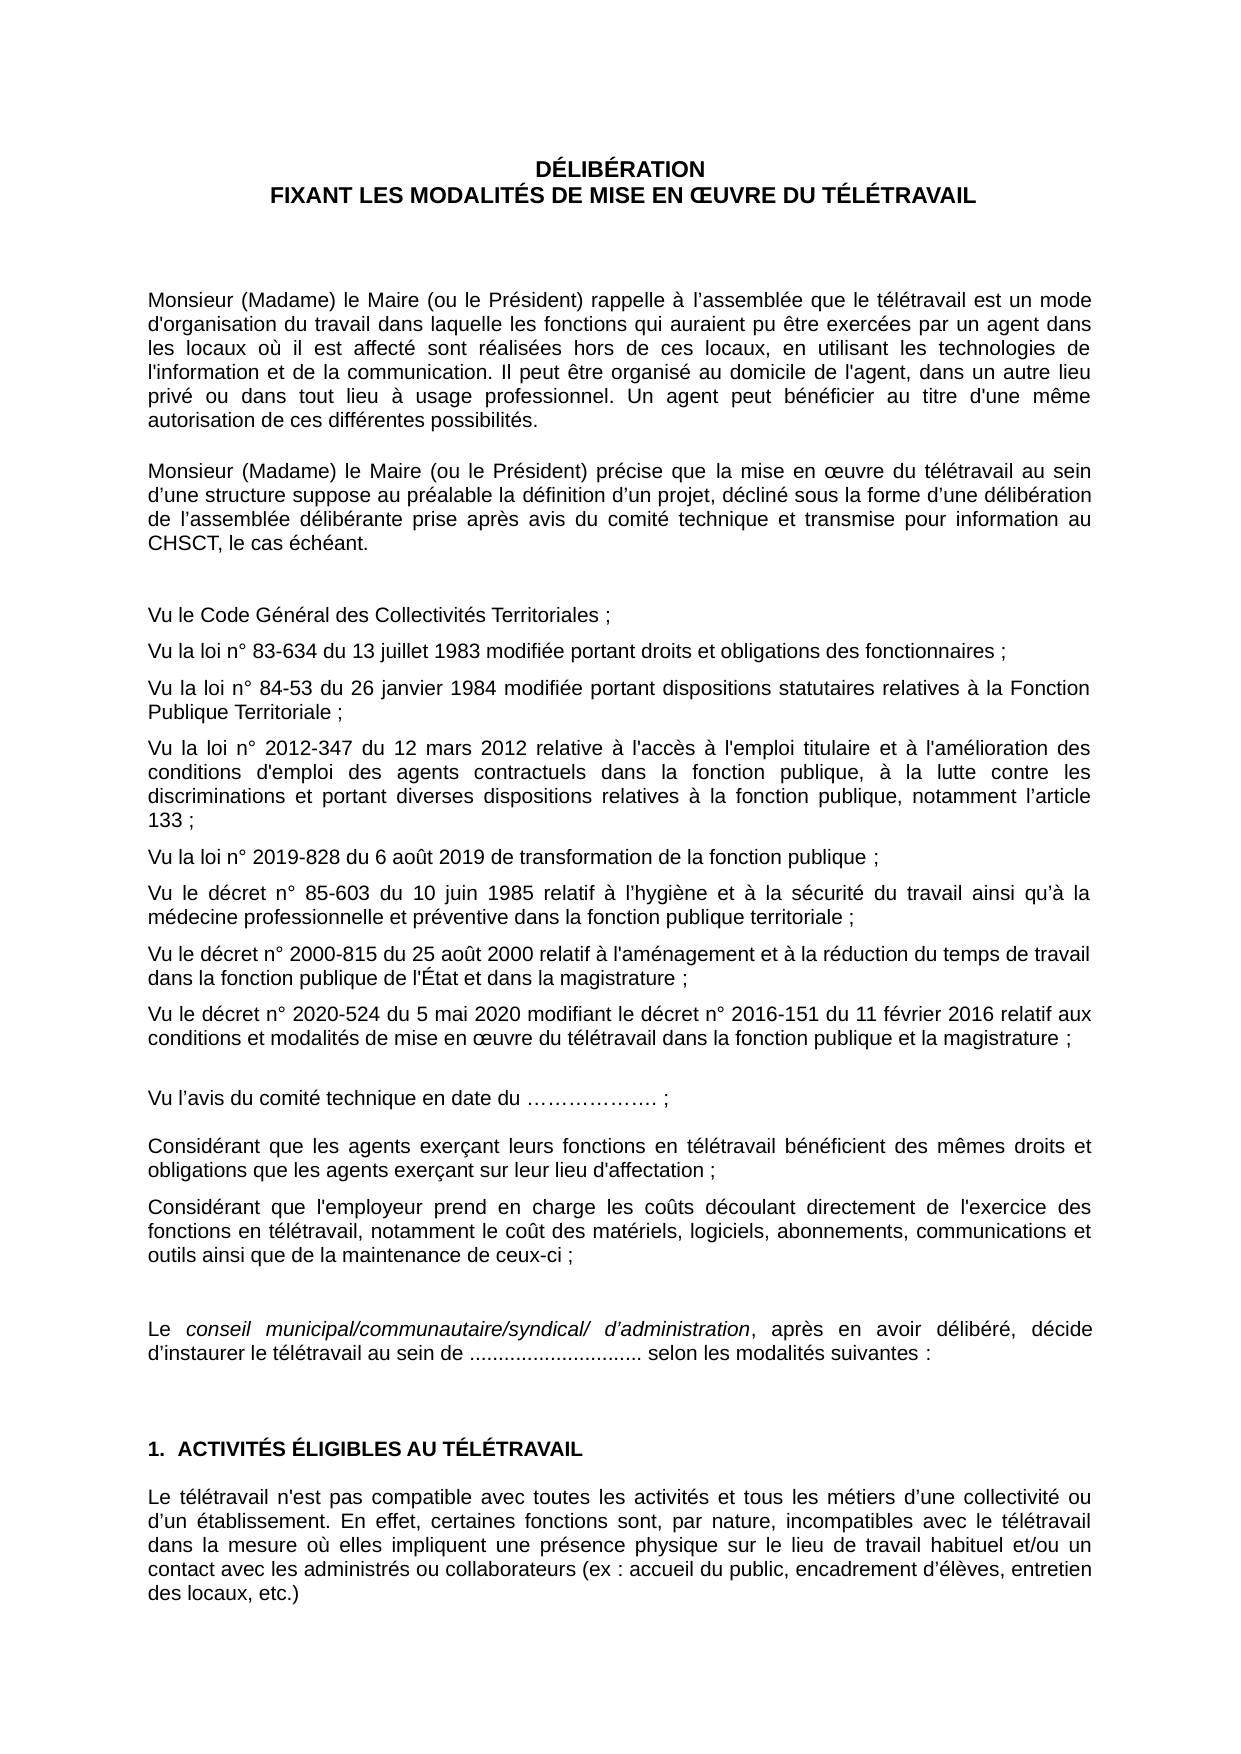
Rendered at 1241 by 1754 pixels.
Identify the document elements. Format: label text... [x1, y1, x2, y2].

text Vu le Code Général des Collectivités Territoriales ; [148, 603, 1093, 627]
text Vu le décret n° 2000-815 du 25 août 2000 relatif à l'aménagement et à la réduction du temps de travail dans la fonction publique de l'État et dans la magistrature ; [148, 941, 1093, 989]
text Vu la loi n° 83-634 du 13 juillet 1983 modifiée portant droits et obligations des fonctionnaires ; [148, 639, 1093, 663]
text FIXANT LES MODALITÉS DE MISE EN ŒUVRE DU TÉLÉTRAVAIL [148, 182, 1093, 209]
text Le conseil municipal/communautaire/syndical/ d’administration, après en avoir délibéré, décide d’instaurer le télétravail au sein de .............................. selon les modalités suivantes : [148, 1317, 1093, 1365]
text Vu le décret n° 85-603 du 10 juin 1985 relatif à l’hygiène et à la sécurité du travail ainsi qu’à la médecine professionnelle et préventive dans la fonction publique territoriale ; [148, 881, 1093, 929]
text Monsieur (Madame) le Maire (ou le Président) rappelle à l’assemblée que le télétravail est un mode d'organisation du travail dans laquelle les fonctions qui auraient pu être exercées par un agent dans les locaux où il est affecté sont réalisées hors de ces locaux, en utilisant les technologies de l'information et de la communication. Il peut être organisé au domicile de l'agent, dans un autre lieu privé ou dans tout lieu à usage professionnel. Un agent peut bénéficier au titre d'une même autorisation de ces différentes possibilités. [148, 288, 1093, 432]
text Considérant que les agents exerçant leurs fonctions en télétravail bénéficient des mêmes droits et obligations que les agents exerçant sur leur lieu d'affectation ; [148, 1134, 1093, 1182]
text Vu le décret n° 2020-524 du 5 mai 2020 modifiant le décret n° 2016-151 du 11 février 2016 relatif aux conditions et modalités de mise en œuvre du télétravail dans la fonction publique et la magistrature ; [148, 1002, 1093, 1050]
text DÉLIBÉRATION [148, 156, 1093, 182]
text Vu la loi n° 2012-347 du 12 mars 2012 relative à l'accès à l'emploi titulaire et à l'amélioration des conditions d'emploi des agents contractuels dans la fonction publique, à la lutte contre les discriminations et portant diverses dispositions relatives à la fonction publique, notamment l’article 133 ; [148, 736, 1093, 832]
text Vu l’avis du comité technique en date du ………………. ; [148, 1086, 1093, 1110]
text Considérant que l'employeur prend en charge les coûts découlant directement de l'exercice des fonctions en télétravail, notamment le coût des matériels, logiciels, abonnements, communications et outils ainsi que de la maintenance de ceux-ci ; [148, 1194, 1093, 1266]
list ACTIVITÉS ÉLIGIBLES AU TÉLÉTRAVAIL [148, 1437, 1093, 1461]
text Le télétravail n'est pas compatible avec toutes les activités et tous les métiers d’une collectivité ou d’un établissement. En effet, certaines fonctions sont, par nature, incompatibles avec le télétravail dans la mesure où elles impliquent une présence physique sur le lieu de travail habituel et/ou un contact avec les administrés ou collaborateurs (ex : accueil du public, encadrement d’élèves, entretien des locaux, etc.) [148, 1484, 1093, 1604]
text Vu la loi n° 2019-828 du 6 août 2019 de transformation de la fonction publique ; [148, 844, 1093, 868]
text Vu la loi n° 84-53 du 26 janvier 1984 modifiée portant dispositions statutaires relatives à la Fonction Publique Territoriale ; [148, 676, 1093, 724]
text Monsieur (Madame) le Maire (ou le Président) précise que la mise en œuvre du télétravail au sein d’une structure suppose au préalable la définition d’un projet, décliné sous la forme d’une délibération de l’assemblée délibérante prise après avis du comité technique et transmise pour information au CHSCT, le cas échéant. [148, 459, 1093, 555]
